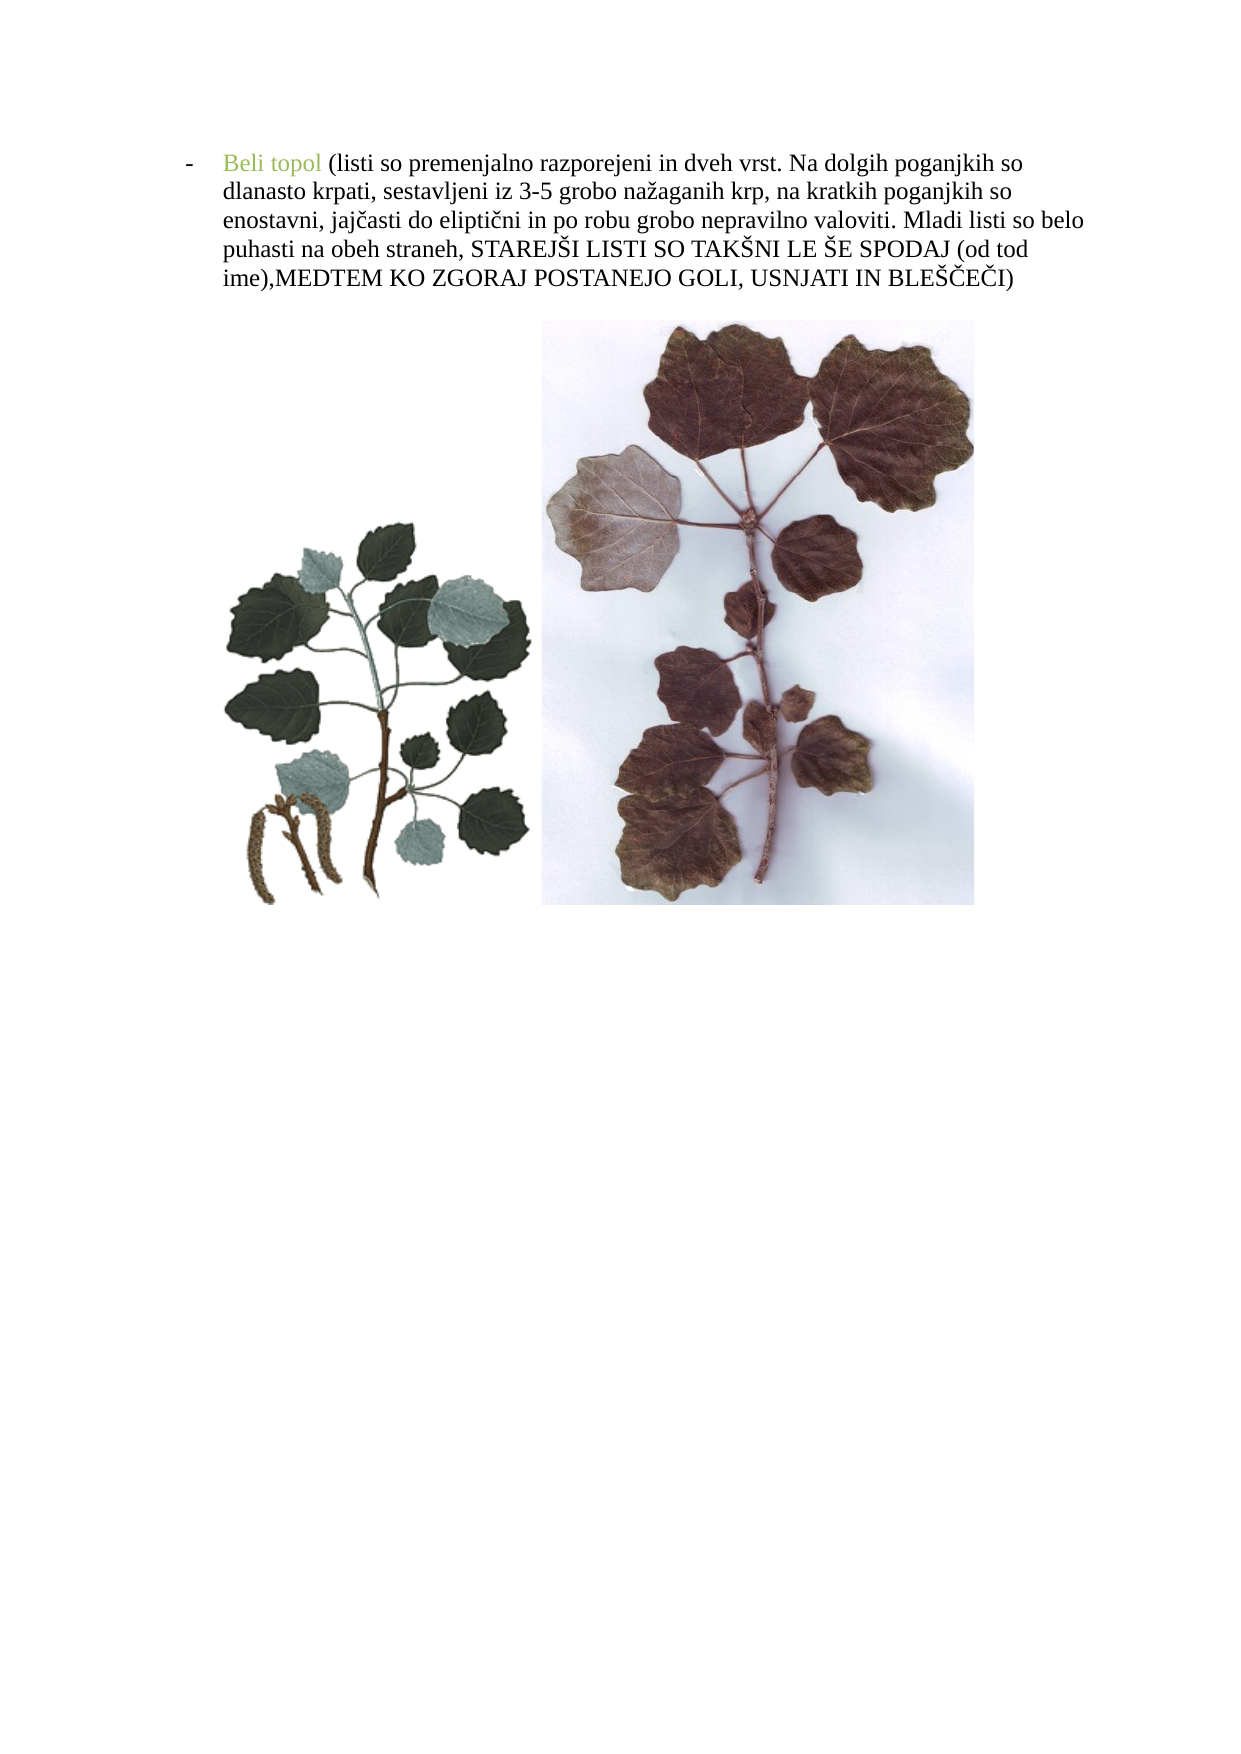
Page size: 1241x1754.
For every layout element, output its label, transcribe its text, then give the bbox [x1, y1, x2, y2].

picture [541, 320, 975, 905]
list Beli topol (listi so premenjalno razporejeni in dveh vrst. Na dolgih poganjkih so dlanasto krpati, sestavljeni iz 3-5 grobo nažaganih krp, na kratkih poganjkih so enostavni, jajčasti do eliptični in po robu grobo nepravilno valoviti. Mladi listi so belo puhasti na obeh straneh, STAREJŠI LISTI SO TAKŠNI LE ŠE SPODAJ (od tod ime),MEDTEM KO ZGORAJ POSTANEJO GOLI, USNJATI IN BLEŠČEČI) [185, 148, 1093, 291]
picture [222, 519, 536, 905]
